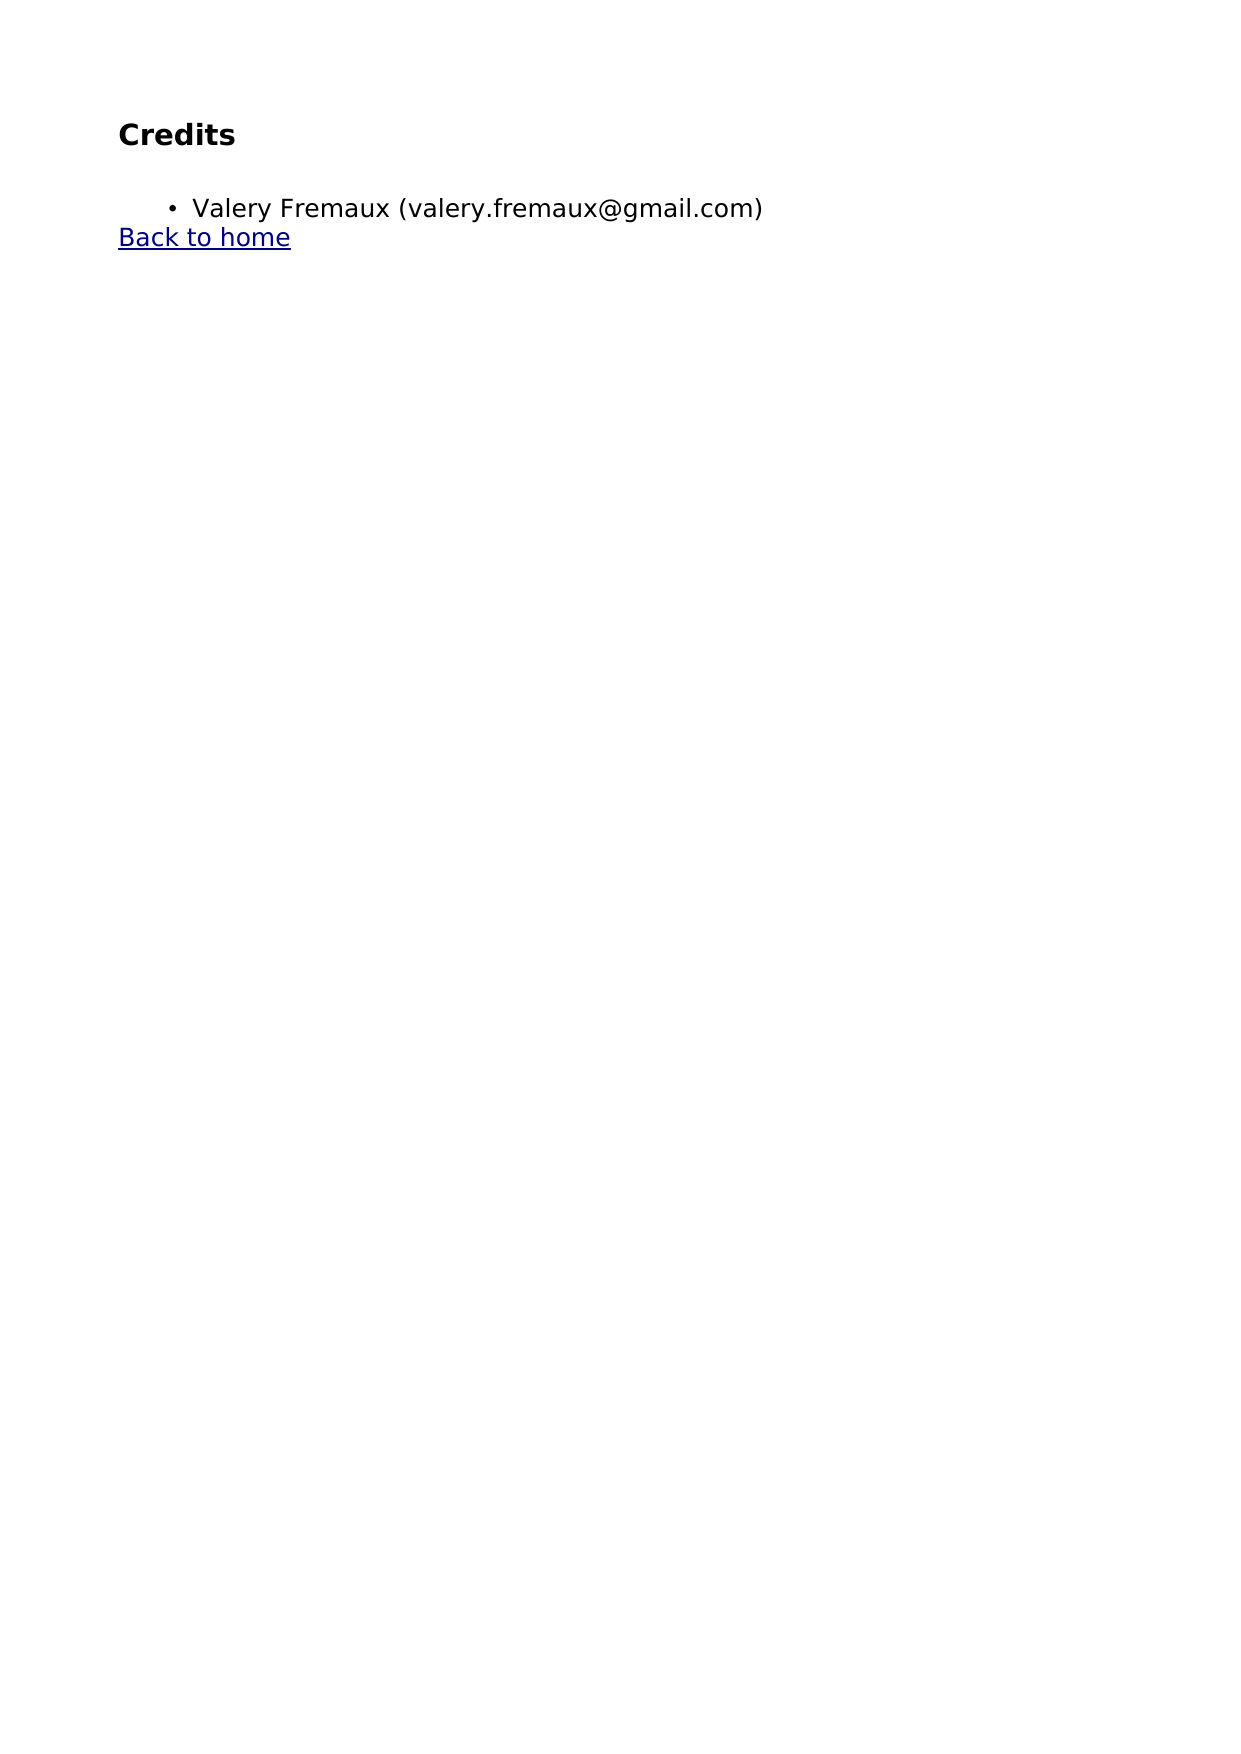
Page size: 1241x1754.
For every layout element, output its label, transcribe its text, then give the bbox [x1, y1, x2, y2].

text Back to home [118, 223, 1122, 252]
subtitle Credits [118, 118, 1122, 152]
list Valery Fremaux (valery.fremaux@gmail.com) [177, 194, 1122, 223]
